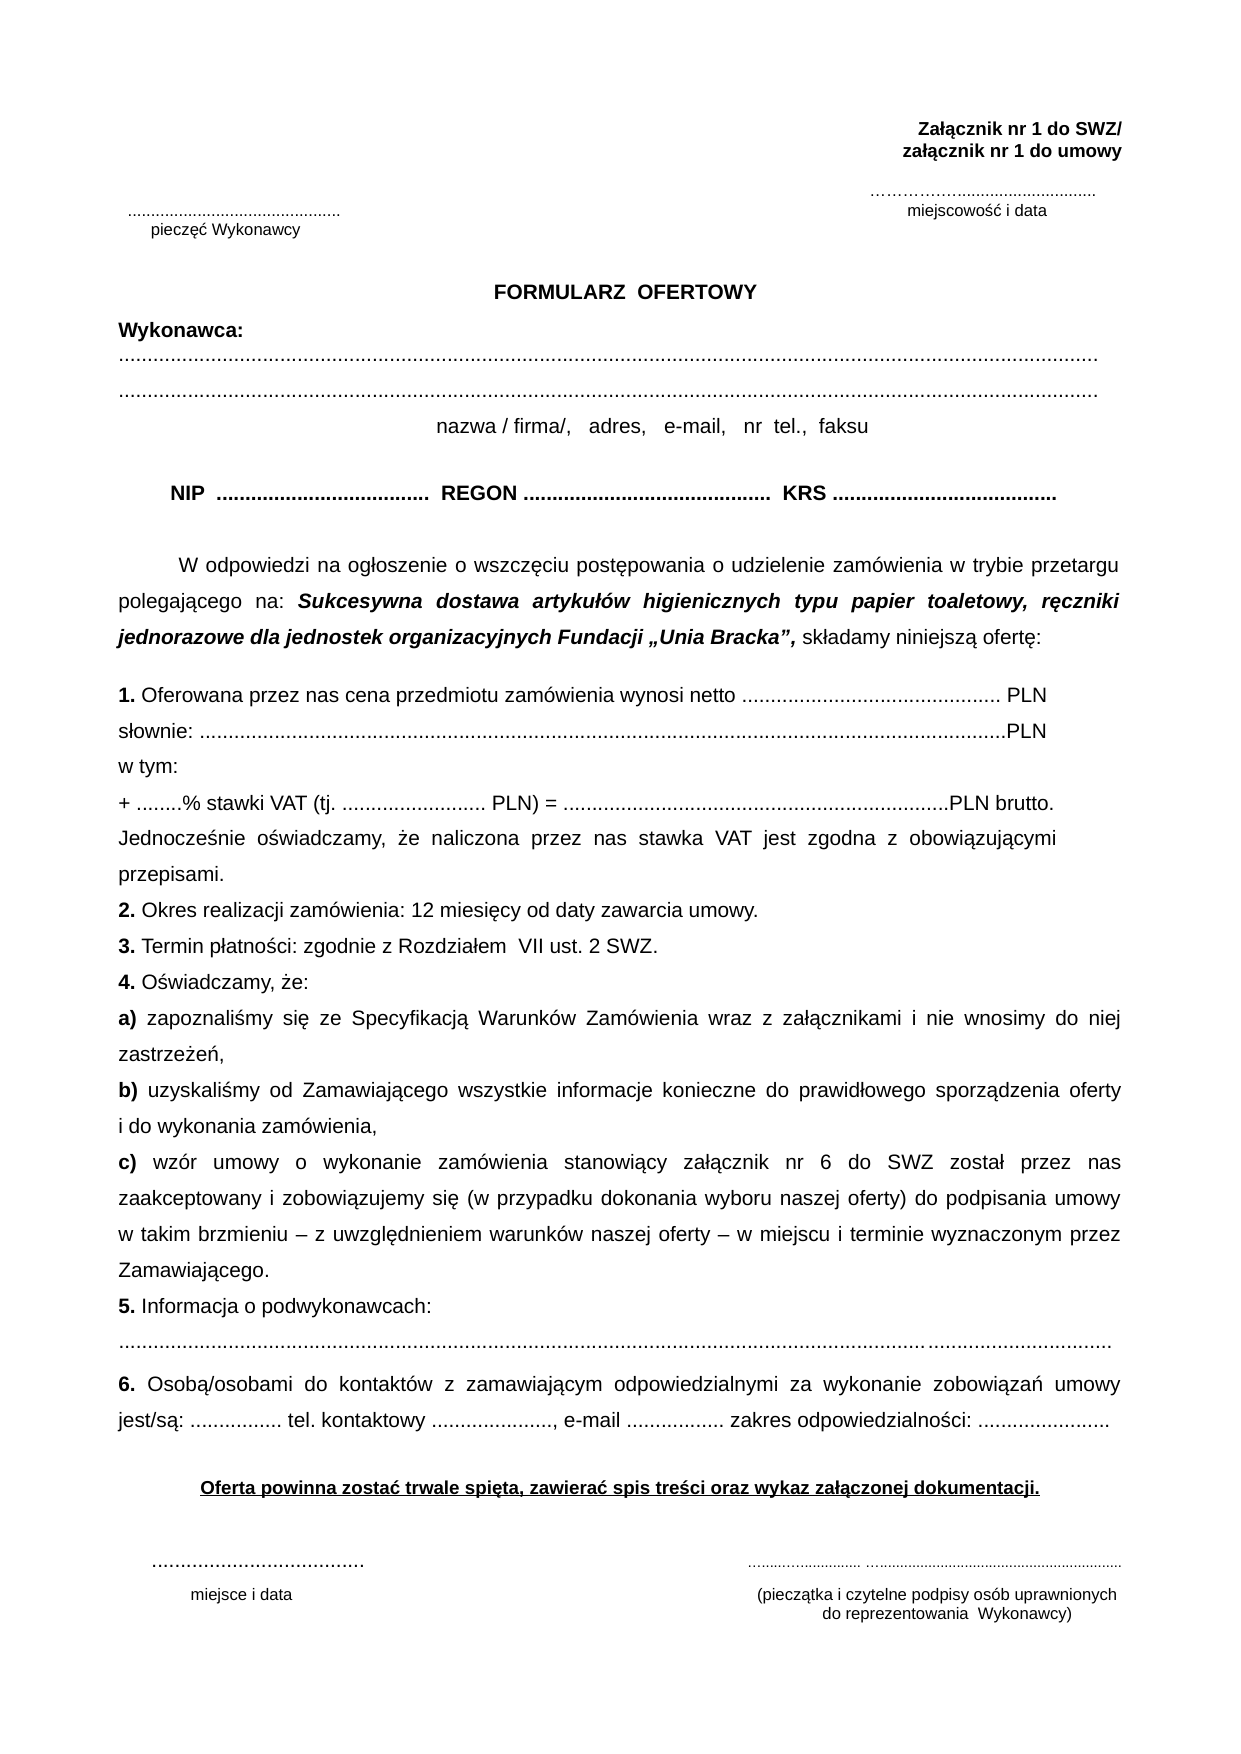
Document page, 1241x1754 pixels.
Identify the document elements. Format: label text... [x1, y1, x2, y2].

text .......................................................................................................................................................................... [118, 342, 1122, 366]
list 5. Informacja o podwykonawcach: [81, 1293, 1122, 1317]
text słownie: ............................................................................................................................................PLN [0, 718, 1057, 742]
list 3. Termin płatności: zgodnie z Rozdziałem VII ust. 2 SWZ. [81, 934, 1122, 958]
text miejsce i data (pieczątka i czytelne podpisy osób uprawnionych [118, 1585, 1122, 1604]
text b) uzyskaliśmy od Zamawiającego wszystkie informacje konieczne do prawidłowego sporządzenia oferty i do wykonania zamówienia, [81, 1078, 1122, 1138]
text załącznik nr 1 do umowy [118, 140, 1122, 161]
text 2. Okres realizacji zamówienia: 12 miesięcy od daty zawarcia umowy. [118, 898, 1057, 922]
text Jednocześnie oświadczamy, że naliczona przez nas stawka VAT jest zgodna z obowiązującymi przepisami. [0, 826, 1057, 886]
text W odpowiedzi na ogłoszenie o wszczęciu postępowania o udzielenie zamówienia w trybie przetargu polegającego na: Sukcesywna dostawa artykułów higienicznych typu papier toaletowy, ręczniki jednorazowe dla jednostek organizacyjnych Fundacji „Unia Bracka”, składamy niniejszą ofertę: [118, 553, 1122, 649]
list Oferta powinna zostać trwale spięta, zawierać spis treści oraz wykaz załączonej dokumentacji. [81, 1477, 1122, 1498]
text 4. Oświadczamy, że: [81, 970, 1122, 994]
text do reprezentowania Wykonawcy) [118, 1604, 1122, 1623]
text .............................................. miejscowość i data [118, 201, 1122, 220]
list c) wzór umowy o wykonanie zamówienia stanowiący załącznik nr 6 do SWZ został przez nas zaakceptowany i zobowiązujemy się (w przypadku dokonania wyboru naszej oferty) do podpisania umowy w takim brzmieniu – z uwzględnieniem warunków naszej oferty – w miejscu i terminie wyznaczonym przez Zamawiającego. [81, 1150, 1122, 1281]
list ............................................................................................................................................................................ [81, 1329, 1122, 1353]
text pieczęć Wykonawcy [118, 220, 1122, 239]
text + ........% stawki VAT (tj. ......................... PLN) = ...................................................................PLN brutto. [0, 790, 1057, 814]
text FORMULARZ OFERTOWY [118, 279, 1122, 304]
text ..................................... …......…............... …............................................................ [118, 1548, 1122, 1572]
list 6. Osobą/osobami do kontaktów z zamawiającym odpowiedzialnymi za wykonanie zobowiązań umowy jest/są: ................ tel. kontaktowy ....................., e-mail ................. zakres odpowiedzialności: ....................... [118, 1372, 1122, 1431]
text Załącznik nr 1 do SWZ/ [118, 118, 1122, 140]
text 1. Oferowana przez nas cena przedmiotu zamówienia wynosi netto ............................................. PLN [118, 682, 1057, 706]
text a) zapoznaliśmy się ze Specyfikacją Warunków Zamówienia wraz z załącznikami i nie wnosimy do niej zastrzeżeń, [81, 1006, 1122, 1066]
text w tym: [0, 754, 1057, 778]
text Wykonawca: [118, 318, 1122, 342]
text nazwa / firma/, adres, e-mail, nr tel., faksu [118, 414, 1122, 438]
text ………….….............................. [118, 176, 1122, 201]
text .......................................................................................................................................................................... [118, 378, 1122, 402]
text NIP ..................................... REGON ........................................... KRS ....................................... [118, 481, 1122, 505]
